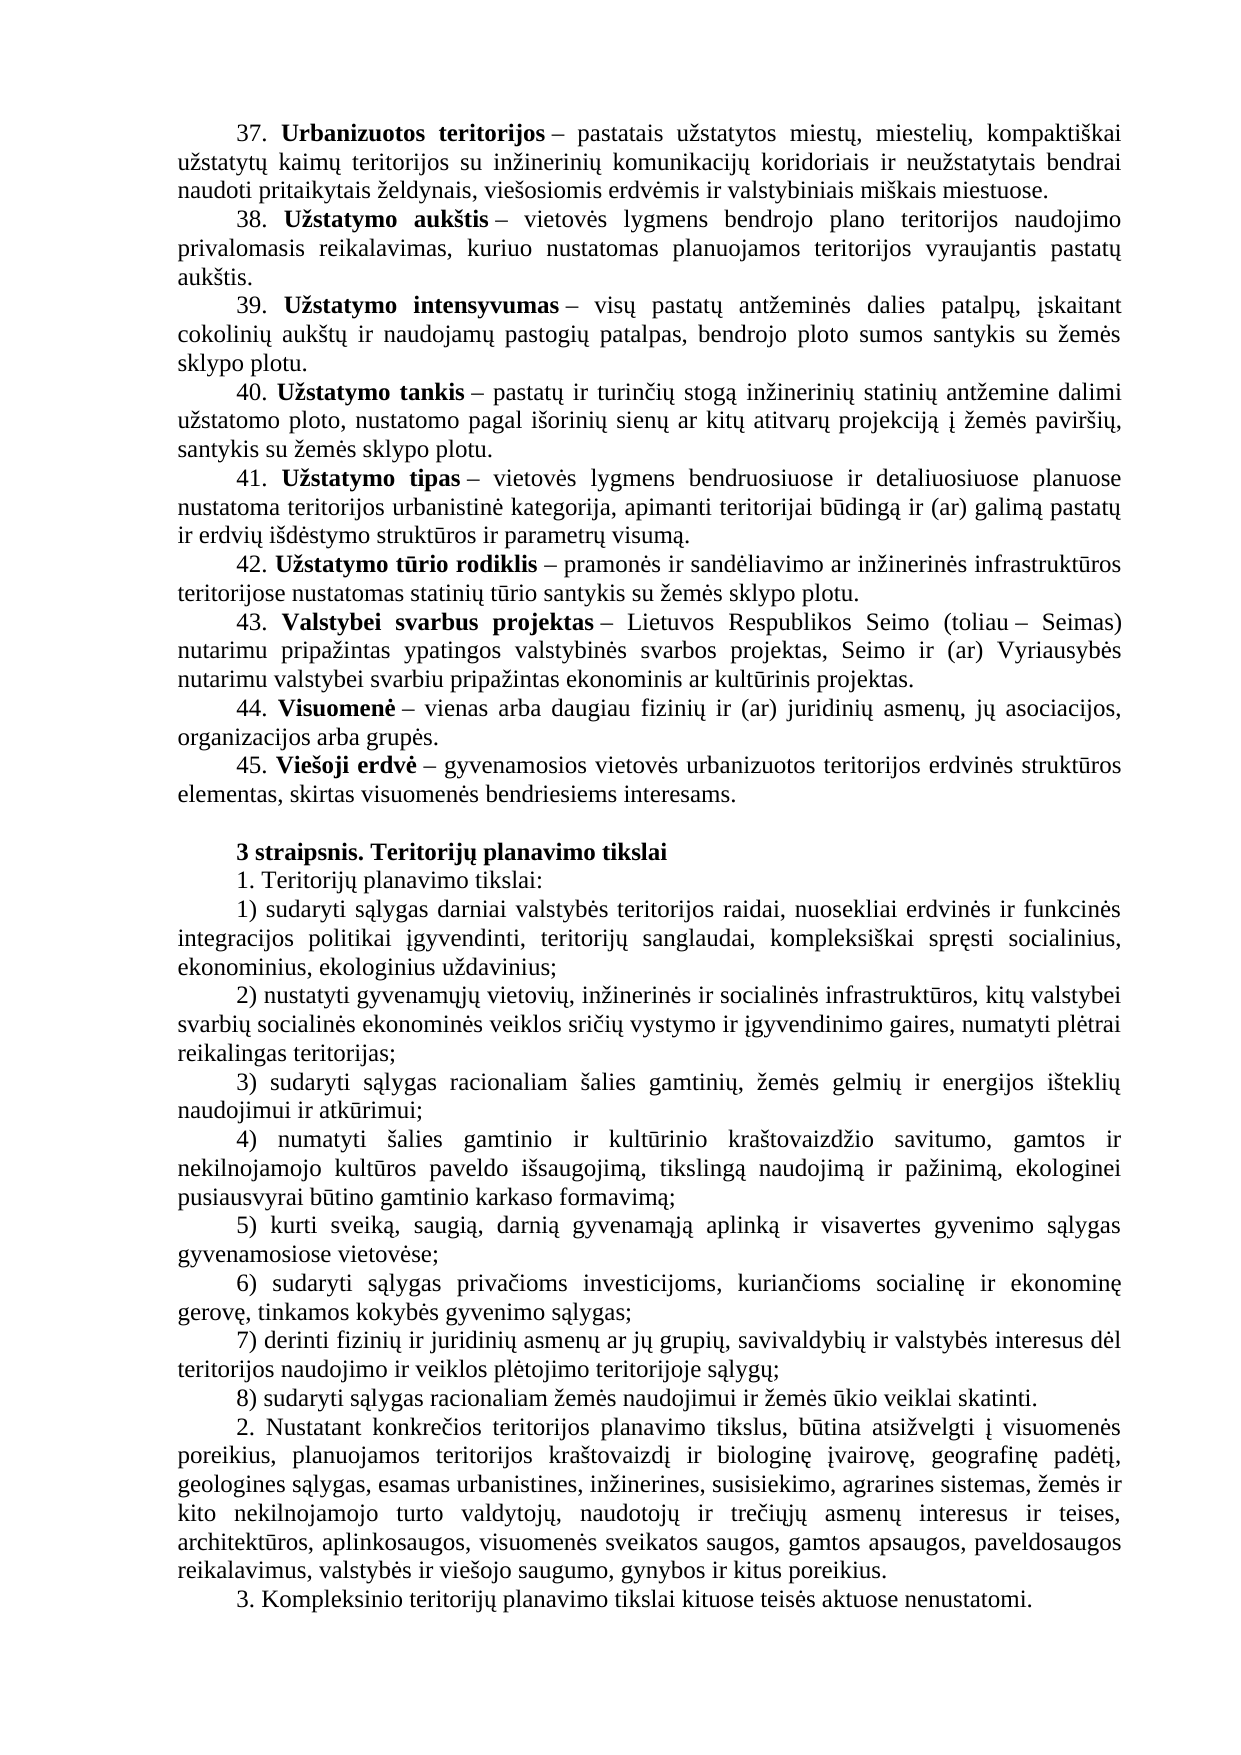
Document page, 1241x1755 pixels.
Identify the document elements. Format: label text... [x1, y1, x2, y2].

text 4) numatyti šalies gamtinio ir kultūrinio kraštovaizdžio savitumo, gamtos ir nekilnojamojo kultūros paveldo išsaugojimą, tikslingą naudojimą ir pažinimą, ekologinei pusiausvyrai būtino gamtinio karkaso formavimą; [177, 1124, 1122, 1211]
text 7) derinti fizinių ir juridinių asmenų ar jų grupių, savivaldybių ir valstybės interesus dėl teritorijos naudojimo ir veiklos plėtojimo teritorijoje sąlygų; [177, 1326, 1122, 1383]
text 3 straipsnis. Teritorijų planavimo tikslai [177, 837, 1122, 866]
text 3) sudaryti sąlygas racionaliam šalies gamtinių, žemės gelmių ir energijos išteklių naudojimui ir atkūrimui; [177, 1067, 1122, 1124]
text 8) sudaryti sąlygas racionaliam žemės naudojimui ir žemės ūkio veiklai skatinti. [177, 1383, 1122, 1412]
text 44. Visuomenė – vienas arba daugiau fizinių ir (ar) juridinių asmenų, jų asociacijos, organizacijos arba grupės. [177, 693, 1122, 751]
text 43. Valstybei svarbus projektas – Lietuvos Respublikos Seimo (toliau – Seimas) nutarimu pripažintas ypatingos valstybinės svarbos projektas, Seimo ir (ar) Vyriausybės nutarimu valstybei svarbiu pripažintas ekonominis ar kultūrinis projektas. [177, 607, 1122, 693]
text 5) kurti sveiką, saugią, darnią gyvenamąją aplinką ir visavertes gyvenimo sąlygas gyvenamosiose vietovėse; [177, 1211, 1122, 1268]
text 38. Užstatymo aukštis – vietovės lygmens bendrojo plano teritorijos naudojimo privalomasis reikalavimas, kuriuo nustatomas planuojamos teritorijos vyraujantis pastatų aukštis. [177, 204, 1122, 291]
text 3. Kompleksinio teritorijų planavimo tikslai kituose teisės aktuose nenustatomi. [177, 1584, 1122, 1613]
text 40. Užstatymo tankis – pastatų ir turinčių stogą inžinerinių statinių antžemine dalimi užstatomo ploto, nustatomo pagal išorinių sienų ar kitų atitvarų projekciją į žemės paviršių, santykis su žemės sklypo plotu. [177, 377, 1122, 463]
text 42. Užstatymo tūrio rodiklis – pramonės ir sandėliavimo ar inžinerinės infrastruktūros teritorijose nustatomas statinių tūrio santykis su žemės sklypo plotu. [177, 549, 1122, 607]
text 45. Viešoji erdvė – gyvenamosios vietovės urbanizuotos teritorijos erdvinės struktūros elementas, skirtas visuomenės bendriesiems interesams. [177, 751, 1122, 808]
text 2. Nustatant konkrečios teritorijos planavimo tikslus, būtina atsižvelgti į visuomenės poreikius, planuojamos teritorijos kraštovaizdį ir biologinę įvairovę, geografinę padėtį, geologines sąlygas, esamas urbanistines, inžinerines, susisiekimo, agrarines sistemas, žemės ir kito nekilnojamojo turto valdytojų, naudotojų ir trečiųjų asmenų interesus ir teises, architektūros, aplinkosaugos, visuomenės sveikatos saugos, gamtos apsaugos, paveldosaugos reikalavimus, valstybės ir viešojo saugumo, gynybos ir kitus poreikius. [177, 1412, 1122, 1584]
text 37. Urbanizuotos teritorijos – pastatais užstatytos miestų, miestelių, kompaktiškai užstatytų kaimų teritorijos su inžinerinių komunikacijų koridoriais ir neužstatytais bendrai naudoti pritaikytais želdynais, viešosiomis erdvėmis ir valstybiniais miškais miestuose. [177, 118, 1122, 204]
text 1. Teritorijų planavimo tikslai: [177, 866, 1122, 894]
text 2) nustatyti gyvenamųjų vietovių, inžinerinės ir socialinės infrastruktūros, kitų valstybei svarbių socialinės ekonominės veiklos sričių vystymo ir įgyvendinimo gaires, numatyti plėtrai reikalingas teritorijas; [177, 981, 1122, 1067]
text 39. Užstatymo intensyvumas – visų pastatų antžeminės dalies patalpų, įskaitant cokolinių aukštų ir naudojamų pastogių patalpas, bendrojo ploto sumos santykis su žemės sklypo plotu. [177, 291, 1122, 377]
text 41. Užstatymo tipas – vietovės lygmens bendruosiuose ir detaliuosiuose planuose nustatoma teritorijos urbanistinė kategorija, apimanti teritorijai būdingą ir (ar) galimą pastatų ir erdvių išdėstymo struktūros ir parametrų visumą. [177, 463, 1122, 549]
text 6) sudaryti sąlygas privačioms investicijoms, kuriančioms socialinę ir ekonominę gerovę, tinkamos kokybės gyvenimo sąlygas; [177, 1268, 1122, 1326]
text 1) sudaryti sąlygas darniai valstybės teritorijos raidai, nuosekliai erdvinės ir funkcinės integracijos politikai įgyvendinti, teritorijų sanglaudai, kompleksiškai spręsti socialinius, ekonominius, ekologinius uždavinius; [177, 894, 1122, 981]
